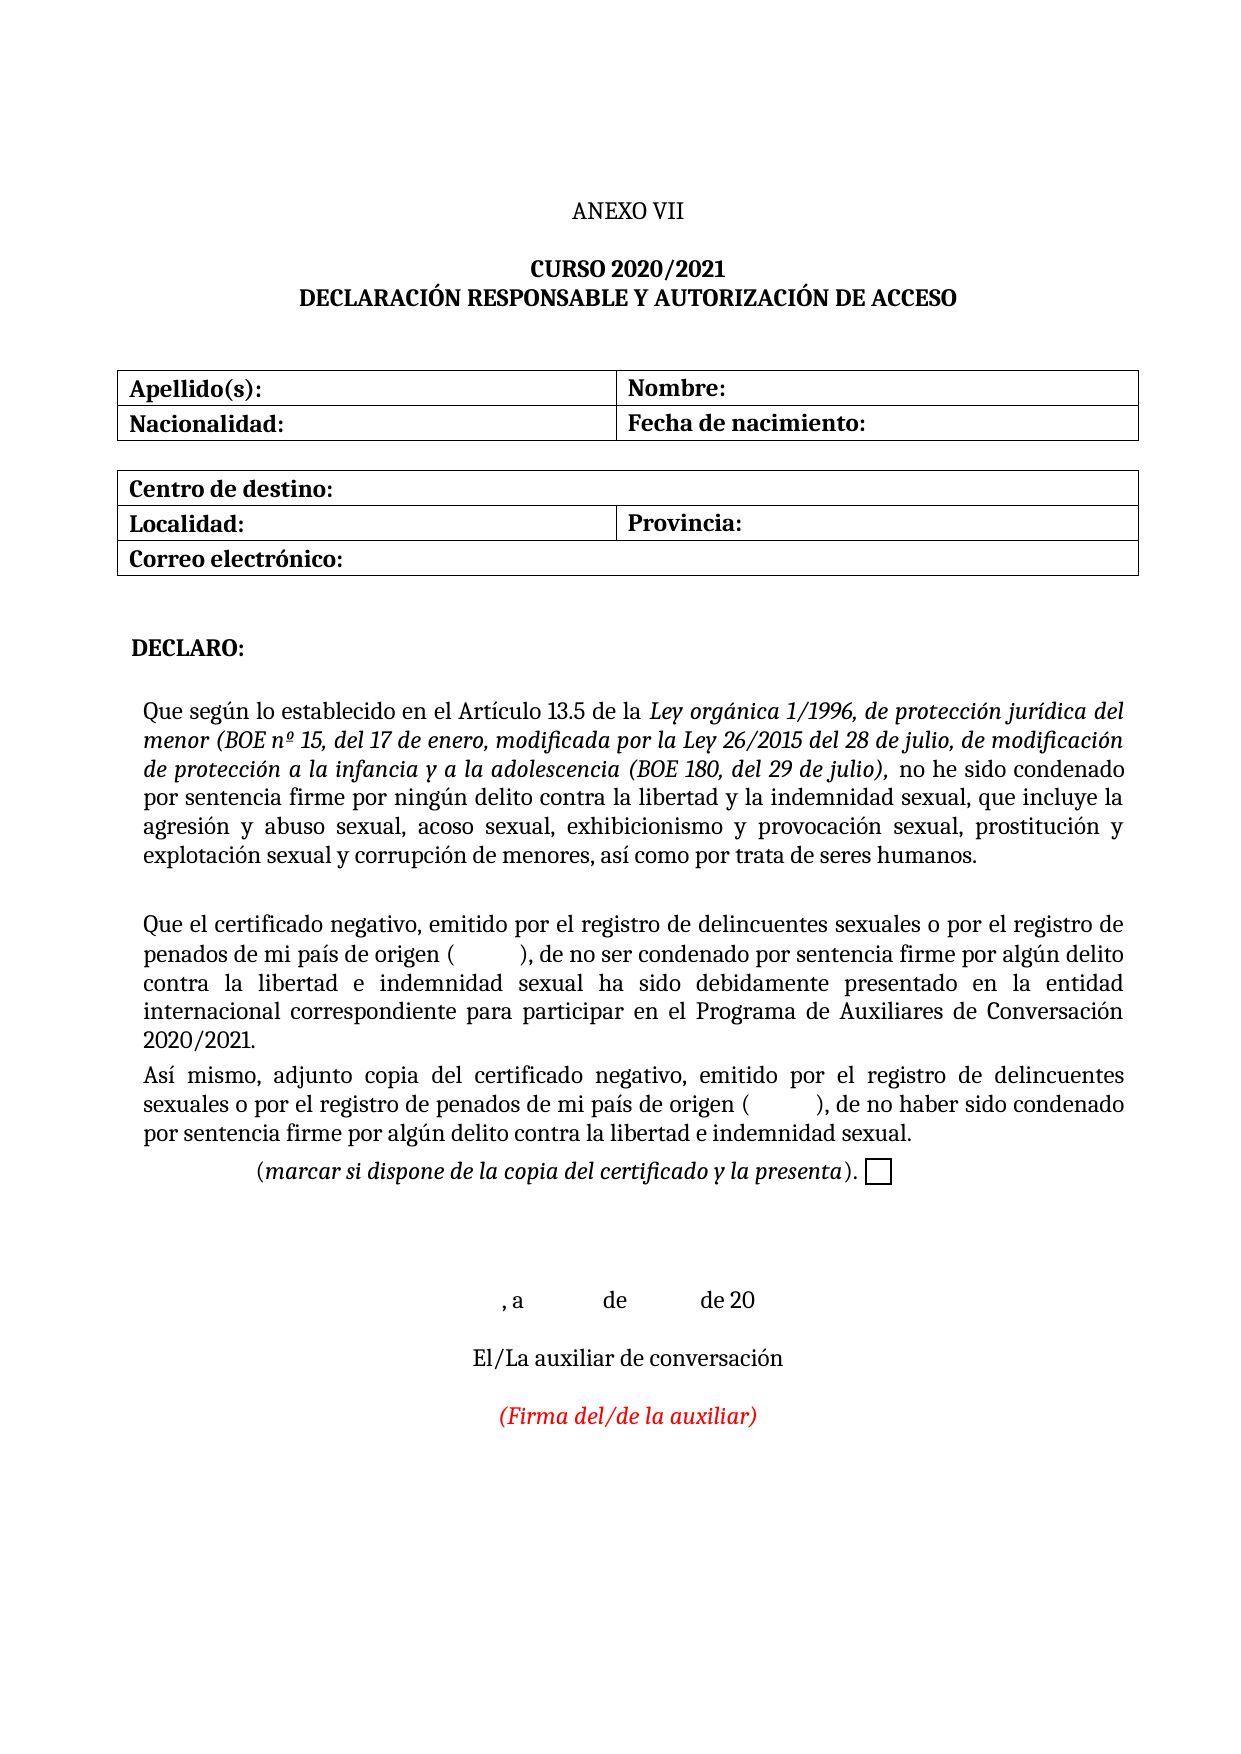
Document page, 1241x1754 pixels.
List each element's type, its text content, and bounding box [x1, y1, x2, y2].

list Que según lo establecido en el Artículo 13.5 de la Ley orgánica 1/1996, de protección jurídica del menor (BOE nº 15, del 17 de enero, modificada por la Ley 26/2015 del 28 de julio, de modificación de protección a la infancia y a la adolescencia (BOE 180, del 29 de julio), no he sido condenado por sentencia firme por ningún delito contra la libertad y la indemnidad sexual, que incluye la agresión y abuso sexual, acoso sexual, exhibicionismo y provocación sexual, prostitución y explotación sexual y corrupción de menores, así como por trata de seres humanos. [143, 697, 1125, 869]
text Así mismo, adjunto copia del certificado negativo, emitido por el registro de delincuentes sexuales o por el registro de penados de mi país de origen ( ), de no haber sido condenado por sentencia firme por algún delito contra la libertad e indemnidad sexual. [143, 1061, 1125, 1148]
text El/La auxiliar de conversación [131, 1344, 1125, 1373]
table_header Nombre: [617, 371, 1138, 405]
text CURSO 2020/2021 [131, 255, 1125, 283]
text (Firma del/de la auxiliar) [131, 1402, 1125, 1430]
table_cell Provincia: [617, 506, 1138, 540]
text DECLARO: [131, 634, 1125, 662]
text DECLARACIÓN RESPONSABLE Y AUTORIZACIÓN DE ACCESO [131, 283, 1125, 312]
text Que el certificado negativo, emitido por el registro de delincuentes sexuales o por el registro de penados de mi país de origen ( ), de no ser condenado por sentencia firme por algún delito contra la libertad e indemnidad sexual ha sido debidamente presentado en la entidad internacional correspondiente para participar en el Programa de Auxiliares de Conversación 2020/2021. [143, 910, 1125, 1055]
text ANEXO VII [131, 197, 1125, 226]
table_cell Localidad: [118, 506, 616, 540]
text , a de de 20 [131, 1281, 1125, 1315]
table_header Centro de destino: [118, 471, 1138, 505]
table_cell Fecha de nacimiento: [617, 406, 1138, 440]
table_cell Nacionalidad: [118, 406, 616, 440]
text (marcar si dispone de la copia del certificado y la presenta). [244, 1154, 863, 1189]
table_cell Correo electrónico: [118, 541, 1138, 575]
table_header Apellido(s): [118, 371, 616, 405]
